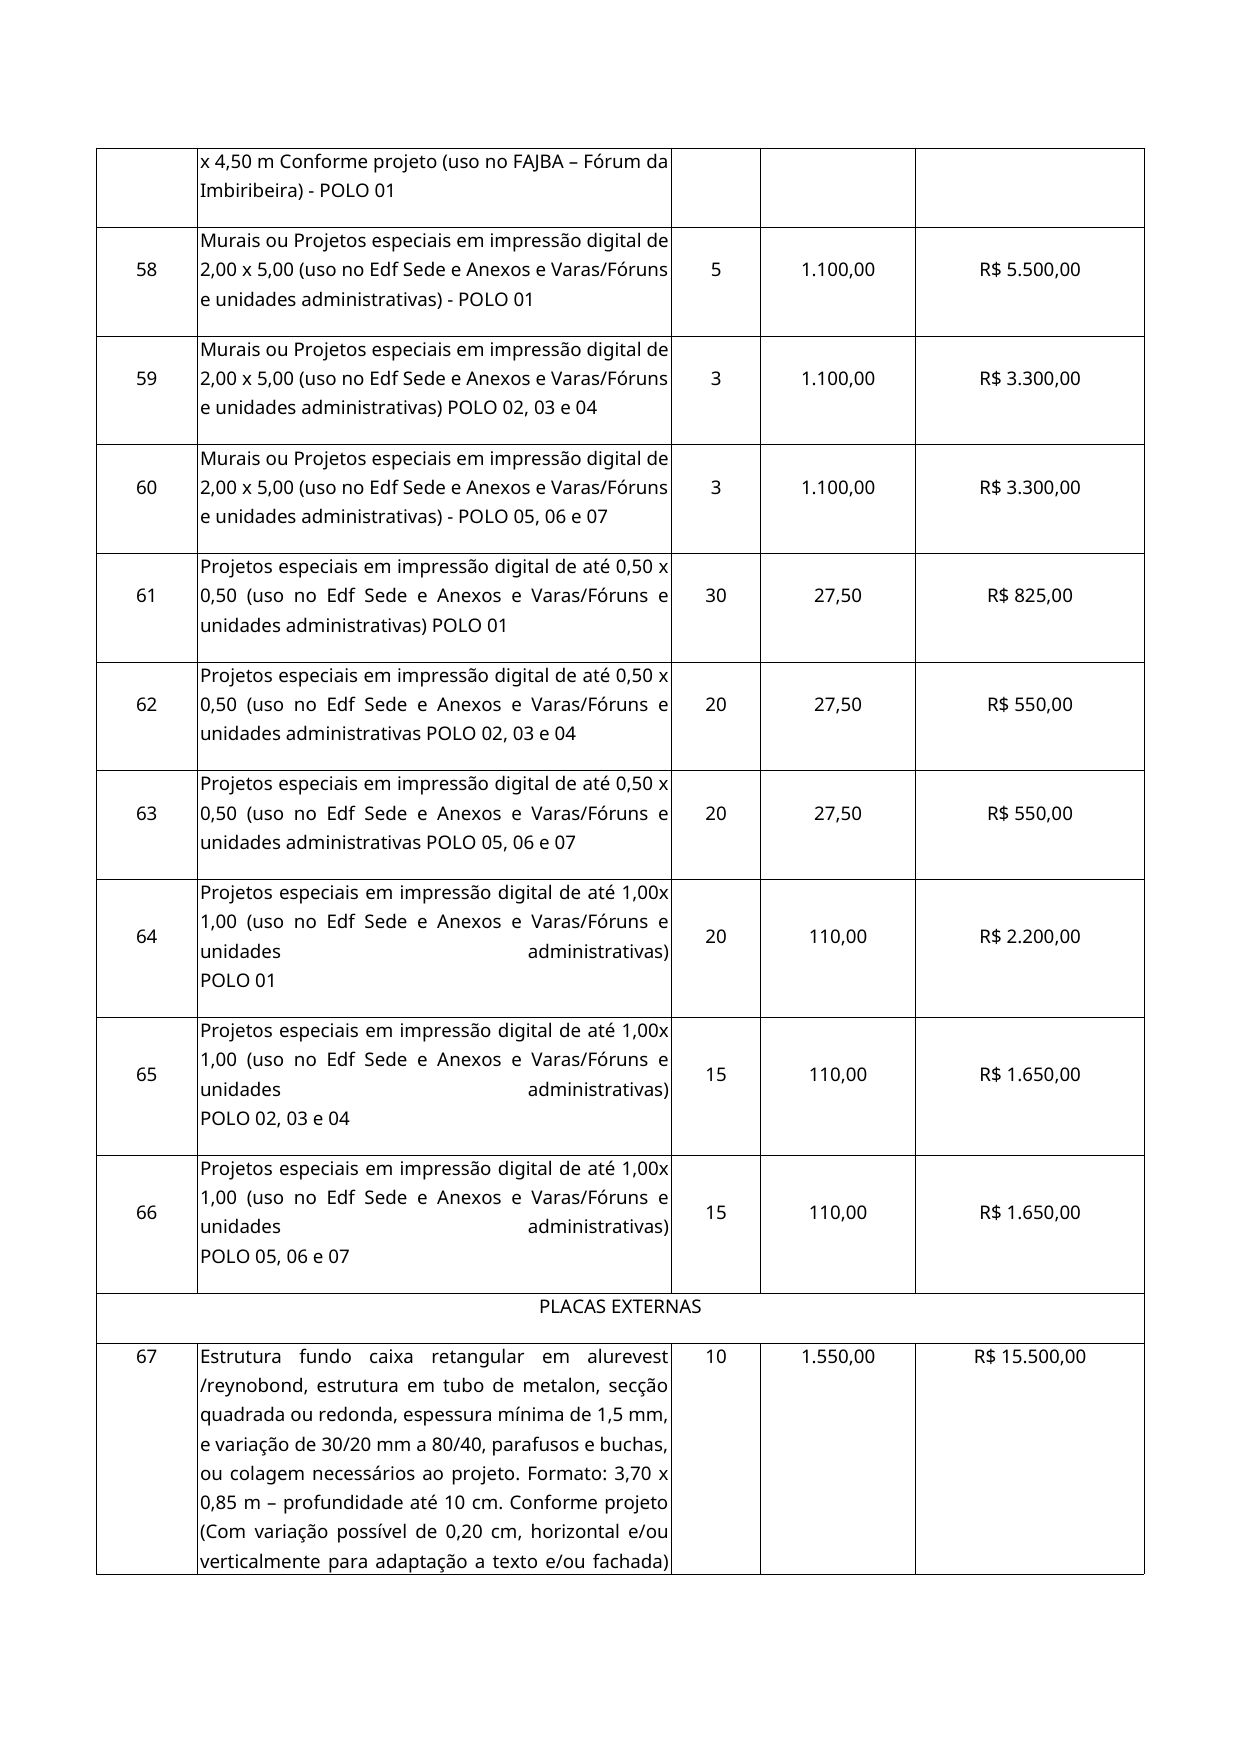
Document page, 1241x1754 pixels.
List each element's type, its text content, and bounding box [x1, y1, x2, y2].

table_cell Murais ou Projetos especiais em impressão digital de 2,00 x 5,00 (uso no Edf Sede e Anexos e Varas/Fóruns e unidades administrativas) - POLO 05, 06 e 07 [198, 445, 671, 553]
table_cell 65 [97, 1018, 197, 1155]
table_cell R$ 1.650,00 [916, 1156, 1144, 1293]
table_cell PLACAS EXTERNAS [97, 1294, 1144, 1343]
table_cell 27,50 [761, 663, 915, 770]
table_cell 15 [672, 1018, 760, 1155]
table_cell 3 [672, 337, 760, 444]
table_cell 5 [672, 228, 760, 336]
table_cell 1.100,00 [761, 445, 915, 553]
table_cell Projetos especiais em impressão digital de até 0,50 x 0,50 (uso no Edf Sede e Anexos e Varas/Fóruns e unidades administrativas) POLO 01 [198, 554, 671, 662]
table_cell 63 [97, 771, 197, 879]
table_cell [916, 149, 1144, 227]
table_cell Estrutura fundo caixa retangular em alurevest /reynobond, estrutura em tubo de metalon, secção quadrada ou redonda, espessura mínima de 1,5 mm, e variação de 30/20 mm a 80/40, parafusos e buchas, ou colagem necessários ao projeto. Formato: 3,70 x 0,85 m – profundidade até 10 cm. Conforme projeto (Com variação possível de 0,20 cm, horizontal e/ou verticalmente para adaptação a texto e/ou fachada) [198, 1344, 671, 1574]
table_cell Projetos especiais em impressão digital de até 0,50 x 0,50 (uso no Edf Sede e Anexos e Varas/Fóruns e unidades administrativas POLO 05, 06 e 07 [198, 771, 671, 879]
table_cell Projetos especiais em impressão digital de até 1,00x 1,00 (uso no Edf Sede e Anexos e Varas/Fóruns e unidades administrativas) POLO 01 [198, 880, 671, 1017]
table_cell Projetos especiais em impressão digital de até 1,00x 1,00 (uso no Edf Sede e Anexos e Varas/Fóruns e unidades administrativas) POLO 05, 06 e 07 [198, 1156, 671, 1293]
table_cell x 4,50 m Conforme projeto (uso no FAJBA – Fórum da Imbiribeira) - POLO 01 [198, 149, 671, 227]
table_cell 59 [97, 337, 197, 444]
table_cell R$ 3.300,00 [916, 337, 1144, 444]
table_cell 30 [672, 554, 760, 662]
table_cell 58 [97, 228, 197, 336]
table_cell [672, 149, 760, 227]
table_cell R$ 825,00 [916, 554, 1144, 662]
table_cell R$ 3.300,00 [916, 445, 1144, 553]
table_cell Projetos especiais em impressão digital de até 1,00x 1,00 (uso no Edf Sede e Anexos e Varas/Fóruns e unidades administrativas) POLO 02, 03 e 04 [198, 1018, 671, 1155]
table_cell 110,00 [761, 1018, 915, 1155]
table_cell Murais ou Projetos especiais em impressão digital de 2,00 x 5,00 (uso no Edf Sede e Anexos e Varas/Fóruns e unidades administrativas) POLO 02, 03 e 04 [198, 337, 671, 444]
table_cell 62 [97, 663, 197, 770]
table_cell Projetos especiais em impressão digital de até 0,50 x 0,50 (uso no Edf Sede e Anexos e Varas/Fóruns e unidades administrativas POLO 02, 03 e 04 [198, 663, 671, 770]
table_cell 3 [672, 445, 760, 553]
table_cell 20 [672, 663, 760, 770]
table_cell 110,00 [761, 880, 915, 1017]
table_cell [761, 149, 915, 227]
table_cell 66 [97, 1156, 197, 1293]
table_cell 67 [97, 1344, 197, 1574]
table_cell 1.550,00 [761, 1344, 915, 1574]
table_cell 15 [672, 1156, 760, 1293]
table_cell 64 [97, 880, 197, 1017]
table_cell R$ 15.500,00 [916, 1344, 1144, 1574]
table_cell 27,50 [761, 771, 915, 879]
table_cell Murais ou Projetos especiais em impressão digital de 2,00 x 5,00 (uso no Edf Sede e Anexos e Varas/Fóruns e unidades administrativas) - POLO 01 [198, 228, 671, 336]
table_cell 110,00 [761, 1156, 915, 1293]
table_cell R$ 5.500,00 [916, 228, 1144, 336]
table_cell 27,50 [761, 554, 915, 662]
table_cell R$ 550,00 [916, 771, 1144, 879]
table_cell 60 [97, 445, 197, 553]
table_cell 20 [672, 771, 760, 879]
table_cell 20 [672, 880, 760, 1017]
table_cell R$ 2.200,00 [916, 880, 1144, 1017]
table_cell 10 [672, 1344, 760, 1574]
table_cell 1.100,00 [761, 337, 915, 444]
table_cell 1.100,00 [761, 228, 915, 336]
table_cell 61 [97, 554, 197, 662]
table_cell [97, 149, 197, 227]
table_cell R$ 550,00 [916, 663, 1144, 770]
table_cell R$ 1.650,00 [916, 1018, 1144, 1155]
